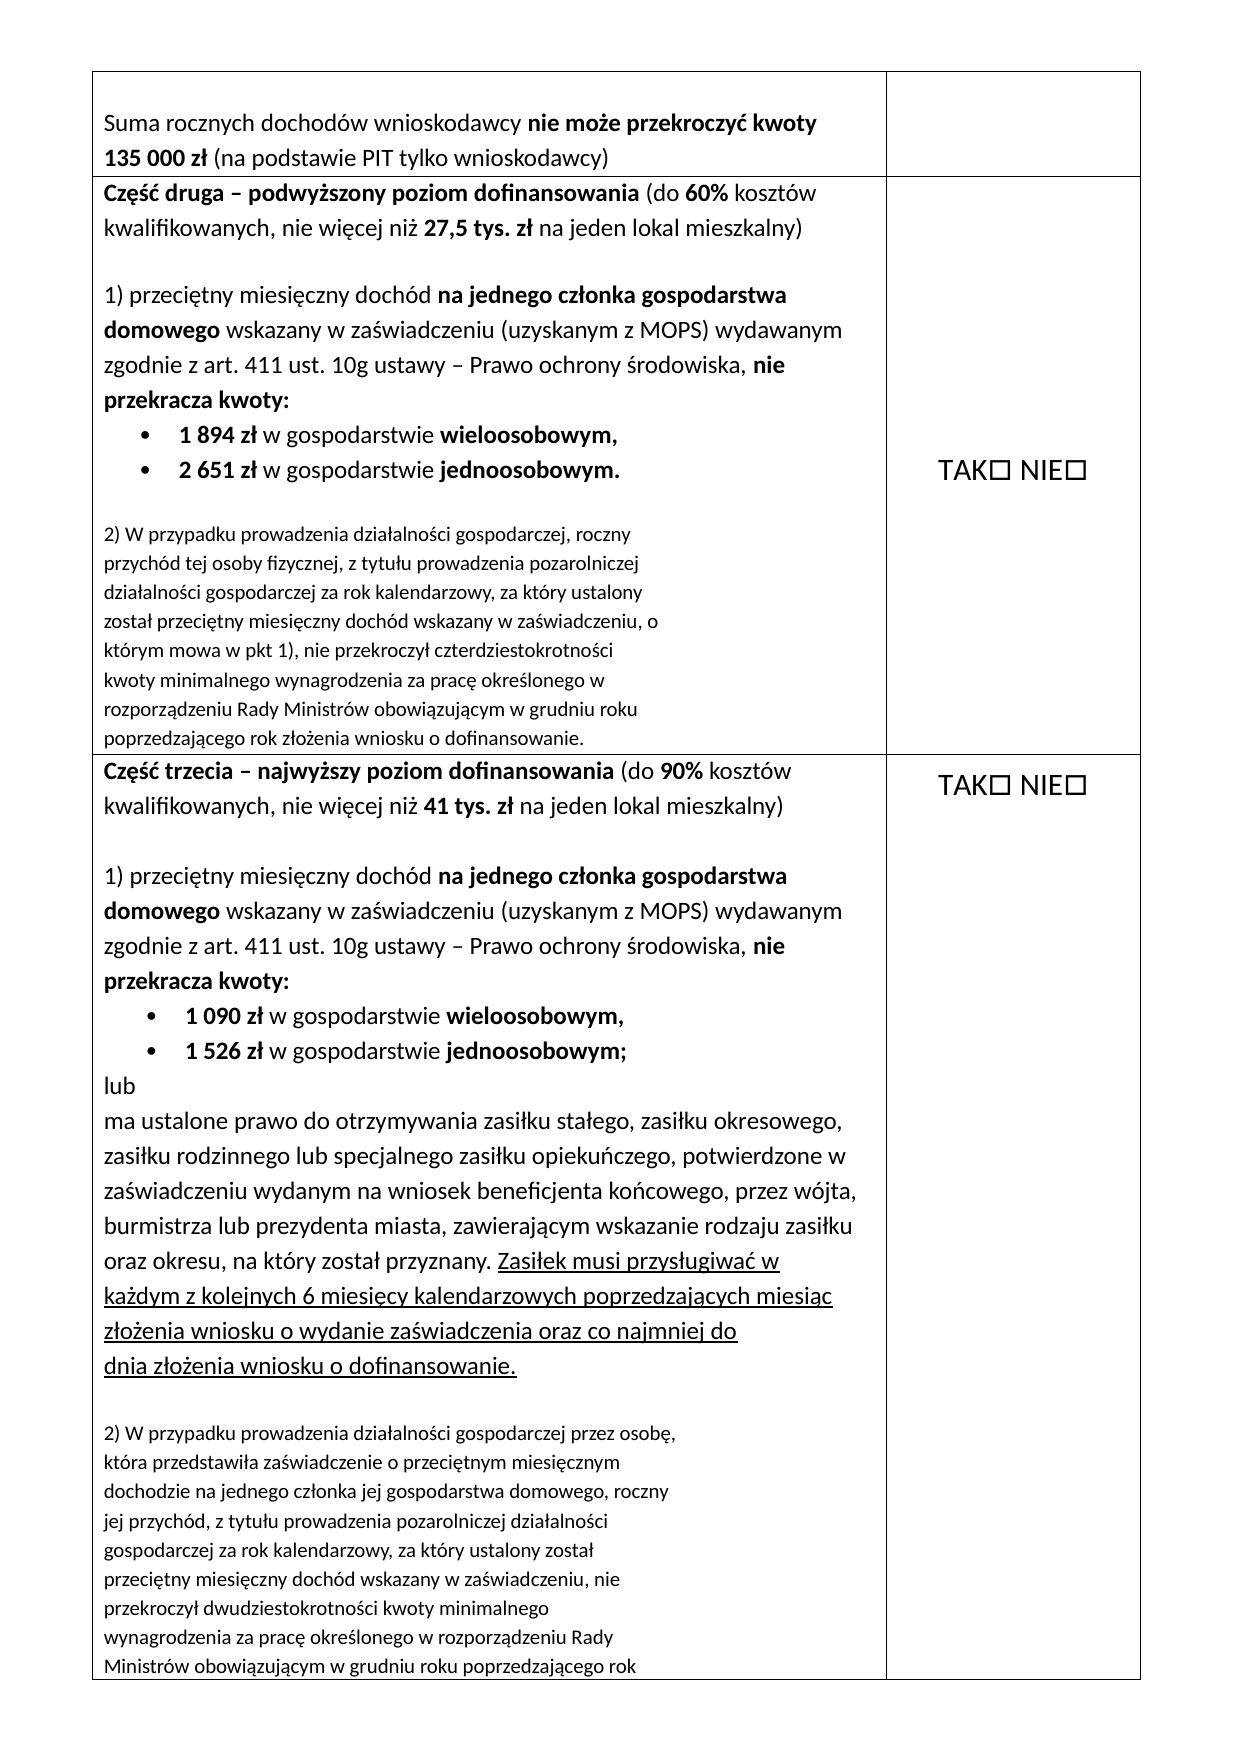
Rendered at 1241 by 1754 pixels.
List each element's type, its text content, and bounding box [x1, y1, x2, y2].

table_cell TAK□ NIE□ [887, 755, 1140, 1679]
table_cell TAK□ NIE□ [887, 177, 1140, 754]
table_header [887, 72, 1140, 176]
table_header Suma rocznych dochodów wnioskodawcy nie może przekroczyć kwoty 135 000 zł (na podstawie PIT tylko wnioskodawcy) [93, 72, 886, 176]
table_cell Część druga – podwyższony poziom dofinansowania (do 60% kosztów kwalifikowanych, nie więcej niż 27,5 tys. zł na jeden lokal mieszkalny) 1) przeciętny miesięczny dochód na jednego członka gospodarstwa domowego wskazany w zaświadczeniu (uzyskanym z MOPS) wydawanym zgodnie z art. 411 ust. 10g ustawy – Prawo ochrony środowiska, nie przekracza kwoty: 1 894 zł w gospodarstwie wieloosobowym, 2 651 zł w gospodarstwie jednoosobowym. 2) W przypadku prowadzenia działalności gospodarczej, roczny przychód tej osoby fizycznej, z tytułu prowadzenia pozarolniczej działalności gospodarczej za rok kalendarzowy, za który ustalony został przeciętny miesięczny dochód wskazany w zaświadczeniu, o którym mowa w pkt 1), nie przekroczył czterdziestokrotności kwoty minimalnego wynagrodzenia za pracę określonego w rozporządzeniu Rady Ministrów obowiązującym w grudniu roku poprzedzającego rok złożenia wniosku o dofinansowanie. [93, 177, 886, 754]
table_cell Część trzecia – najwyższy poziom dofinansowania (do 90% kosztów kwalifikowanych, nie więcej niż 41 tys. zł na jeden lokal mieszkalny) 1) przeciętny miesięczny dochód na jednego członka gospodarstwa domowego wskazany w zaświadczeniu (uzyskanym z MOPS) wydawanym zgodnie z art. 411 ust. 10g ustawy – Prawo ochrony środowiska, nie przekracza kwoty: 1 090 zł w gospodarstwie wieloosobowym, 1 526 zł w gospodarstwie jednoosobowym; lub ma ustalone prawo do otrzymywania zasiłku stałego, zasiłku okresowego, zasiłku rodzinnego lub specjalnego zasiłku opiekuńczego, potwierdzone w zaświadczeniu wydanym na wniosek beneficjenta końcowego, przez wójta, burmistrza lub prezydenta miasta, zawierającym wskazanie rodzaju zasiłku oraz okresu, na który został przyznany. Zasiłek musi przysługiwać w każdym z kolejnych 6 miesięcy kalendarzowych poprzedzających miesiąc złożenia wniosku o wydanie zaświadczenia oraz co najmniej do dnia złożenia wniosku o dofinansowanie. 2) W przypadku prowadzenia działalności gospodarczej przez osobę, która przedstawiła zaświadczenie o przeciętnym miesięcznym dochodzie na jednego członka jej gospodarstwa domowego, roczny jej przychód, z tytułu prowadzenia pozarolniczej działalności gospodarczej za rok kalendarzowy, za który ustalony został przeciętny miesięczny dochód wskazany w zaświadczeniu, nie przekroczył dwudziestokrotności kwoty minimalnego wynagrodzenia za pracę określonego w rozporządzeniu Rady Ministrów obowiązującym w grudniu roku poprzedzającego rok [93, 755, 886, 1679]
